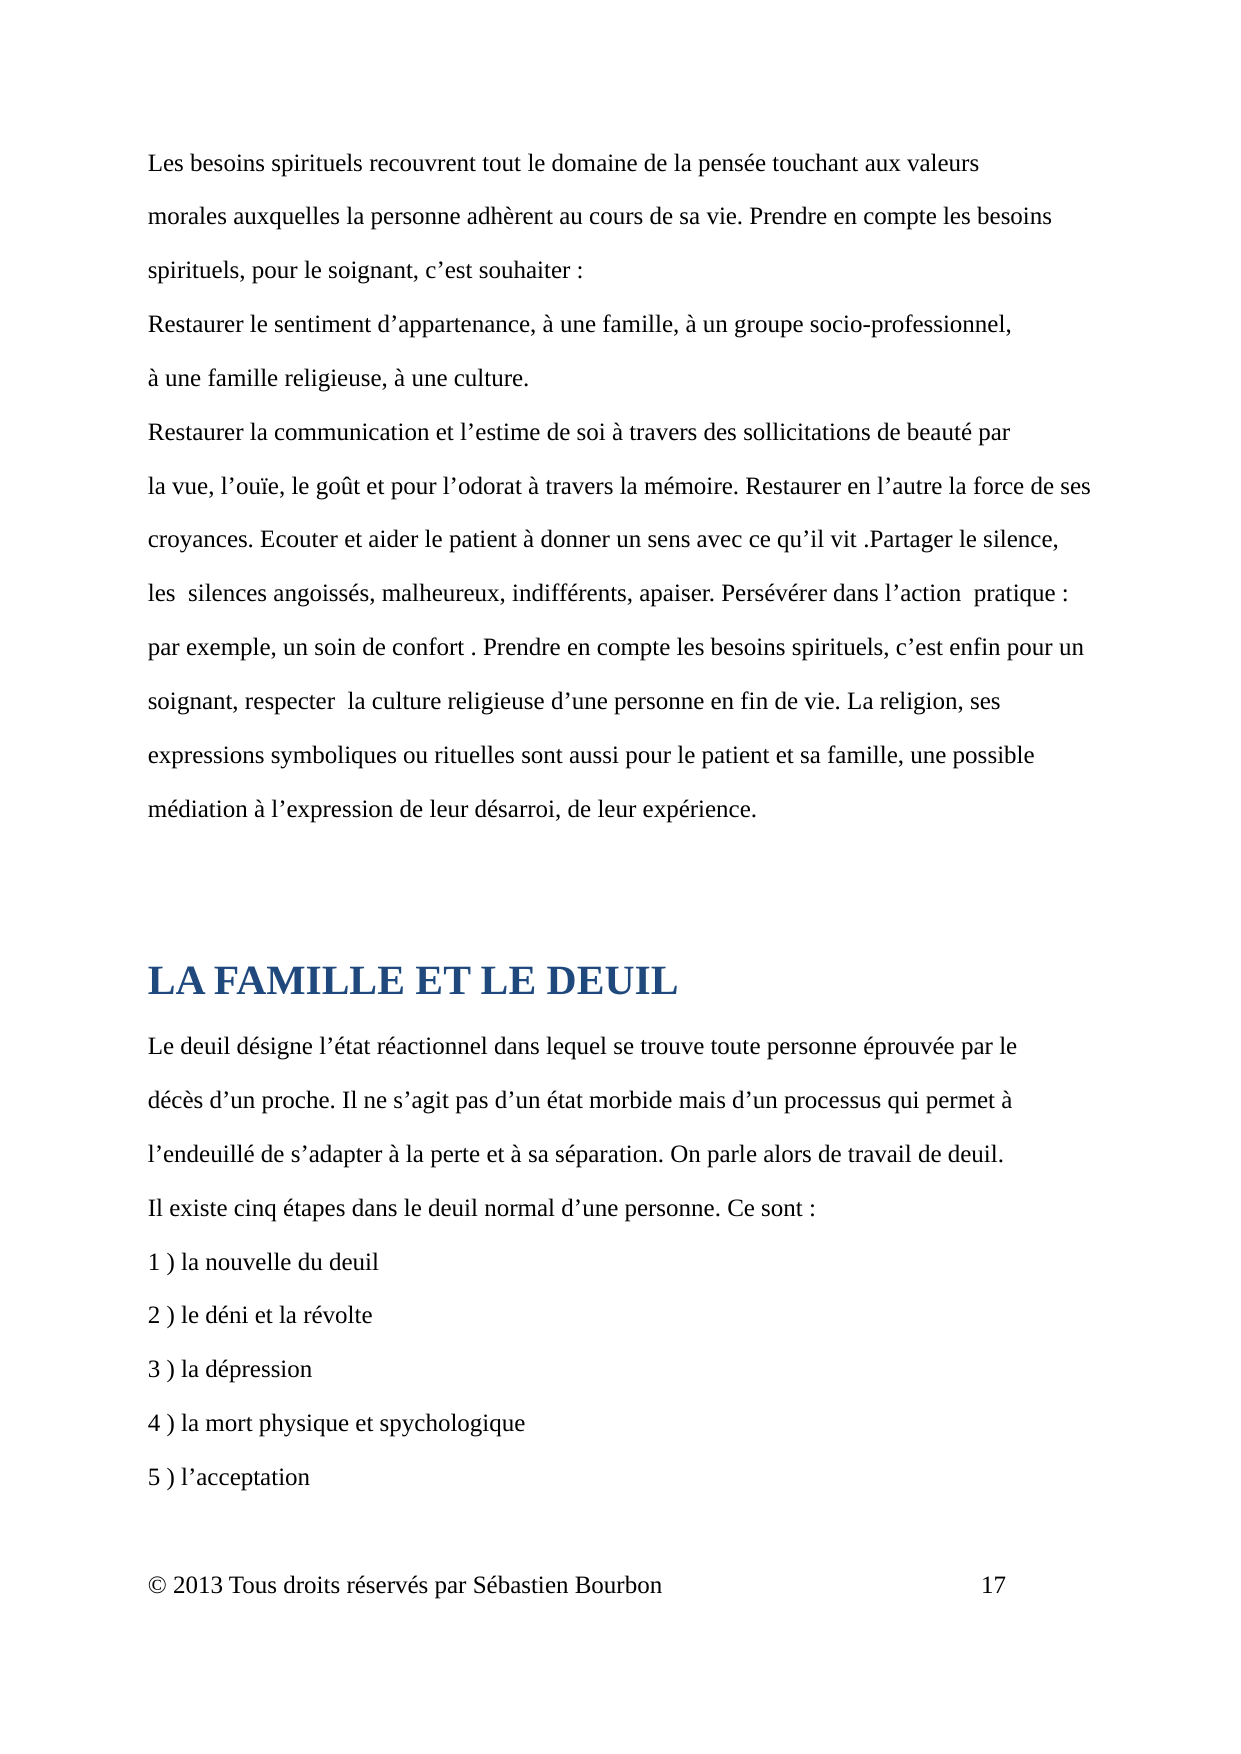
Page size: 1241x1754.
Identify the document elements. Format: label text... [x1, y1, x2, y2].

text expressions symboliques ou rituelles sont aussi pour le patient et sa famille, une possible [148, 740, 1093, 769]
text Le deuil désigne l’état réactionnel dans lequel se trouve toute personne éprouvée par le [148, 1031, 1093, 1060]
text 5 ) l’acceptation [148, 1462, 1093, 1491]
text à une famille religieuse, à une culture. [148, 363, 1093, 392]
text par exemple, un soin de confort . Prendre en compte les besoins spirituels, c’est enfin pour un [148, 632, 1093, 661]
text 4 ) la mort physique et spychologique [148, 1408, 1093, 1437]
text LA FAMILLE ET LE DEUIL [148, 955, 1093, 1003]
text l’endeuillé de s’adapter à la perte et à sa séparation. On parle alors de travail de deuil. [148, 1139, 1093, 1168]
text décès d’un proche. Il ne s’agit pas d’un état morbide mais d’un processus qui permet à [148, 1085, 1093, 1114]
text Restaurer le sentiment d’appartenance, à une famille, à un groupe socio-professionnel, [148, 309, 1093, 338]
text © 2013 Tous droits réservés par Sébastien Bourbon 17 [148, 1570, 1093, 1599]
text 2 ) le déni et la révolte [148, 1301, 1093, 1329]
text spirituels, pour le soignant, c’est souhaiter : [148, 255, 1093, 284]
text Les besoins spirituels recouvrent tout le domaine de la pensée touchant aux valeurs [148, 148, 1093, 176]
text les silences angoissés, malheureux, indifférents, apaiser. Persévérer dans l’action pratique : [148, 578, 1093, 607]
text Restaurer la communication et l’estime de soi à travers des sollicitations de beauté par [148, 417, 1093, 446]
text la vue, l’ouïe, le goût et pour l’odorat à travers la mémoire. Restaurer en l’autre la force de ses [148, 471, 1093, 499]
text 1 ) la nouvelle du deuil [148, 1247, 1093, 1276]
text soignant, respecter la culture religieuse d’une personne en fin de vie. La religion, ses [148, 686, 1093, 715]
text Il existe cinq étapes dans le deuil normal d’une personne. Ce sont : [148, 1193, 1093, 1222]
text 3 ) la dépression [148, 1354, 1093, 1383]
text morales auxquelles la personne adhèrent au cours de sa vie. Prendre en compte les besoins [148, 201, 1093, 230]
text croyances. Ecouter et aider le patient à donner un sens avec ce qu’il vit .Partager le silence, [148, 524, 1093, 553]
text médiation à l’expression de leur désarroi, de leur expérience. [148, 794, 1093, 823]
